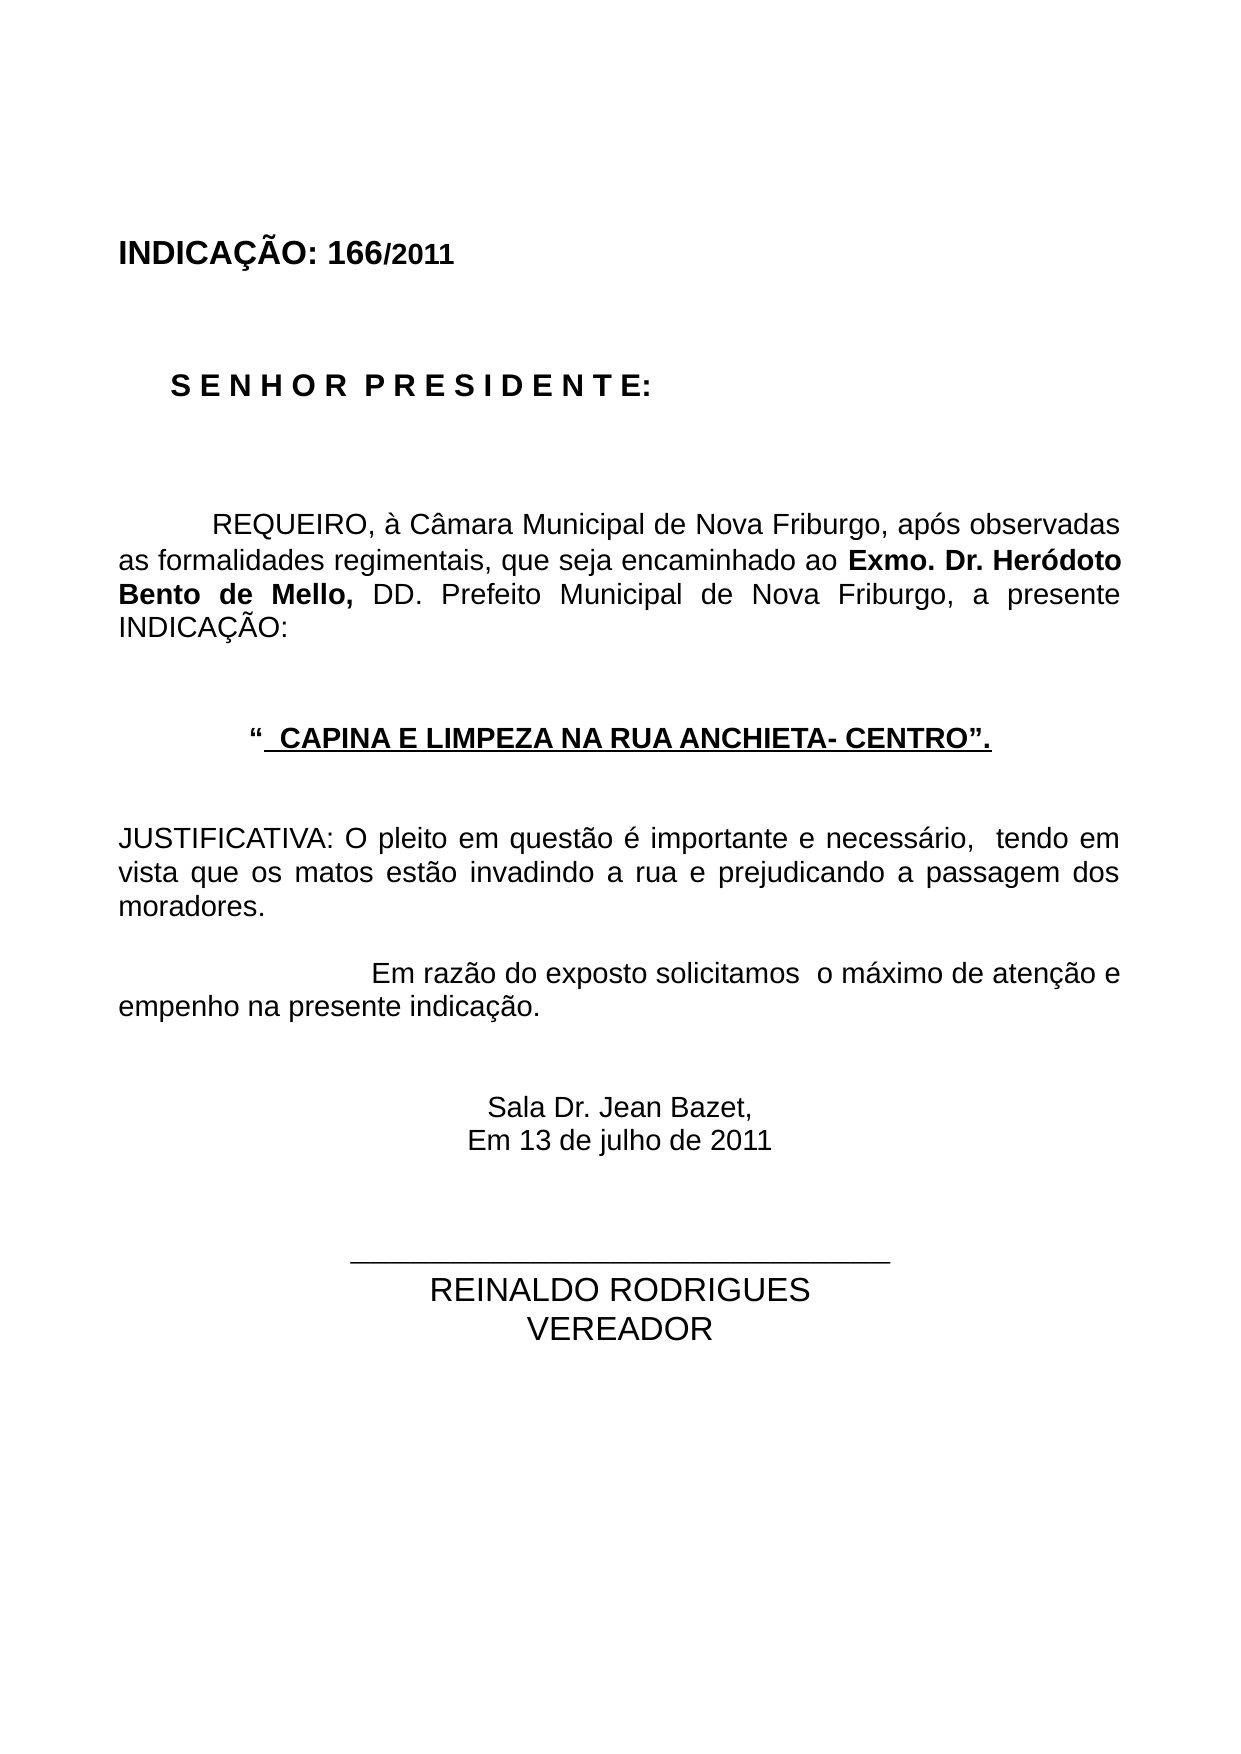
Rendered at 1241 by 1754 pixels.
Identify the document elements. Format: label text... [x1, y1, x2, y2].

text VEREADOR [118, 1309, 1122, 1347]
text JUSTIFICATIVA: O pleito em questão é importante e necessário, tendo em vista que os matos estão invadindo a rua e prejudicando a passagem dos moradores. [118, 822, 1122, 922]
text Em razão do exposto solicitamos o máximo de atenção e empenho na presente indicação. [118, 956, 1122, 1023]
text ___________________________ [118, 1233, 1122, 1270]
text Sala Dr. Jean Bazet, [118, 1090, 1122, 1123]
text Em 13 de julho de 2011 [118, 1123, 1122, 1157]
text REINALDO RODRIGUES [118, 1270, 1122, 1309]
text INDICAÇÃO: 166/2011 [118, 233, 1122, 272]
text “ CAPINA E LIMPEZA NA RUA ANCHIETA- CENTRO”. [118, 721, 1122, 754]
text REQUEIRO, à Câmara Municipal de Nova Friburgo, após observadas as formalidades regimentais, que seja encaminhado ao Exmo. Dr. Heródoto Bento de Mello, DD. Prefeito Municipal de Nova Friburgo, a presente INDICAÇÃO: [118, 507, 1122, 644]
text S E N H O R P R E S I D E N T E: [118, 367, 1122, 403]
